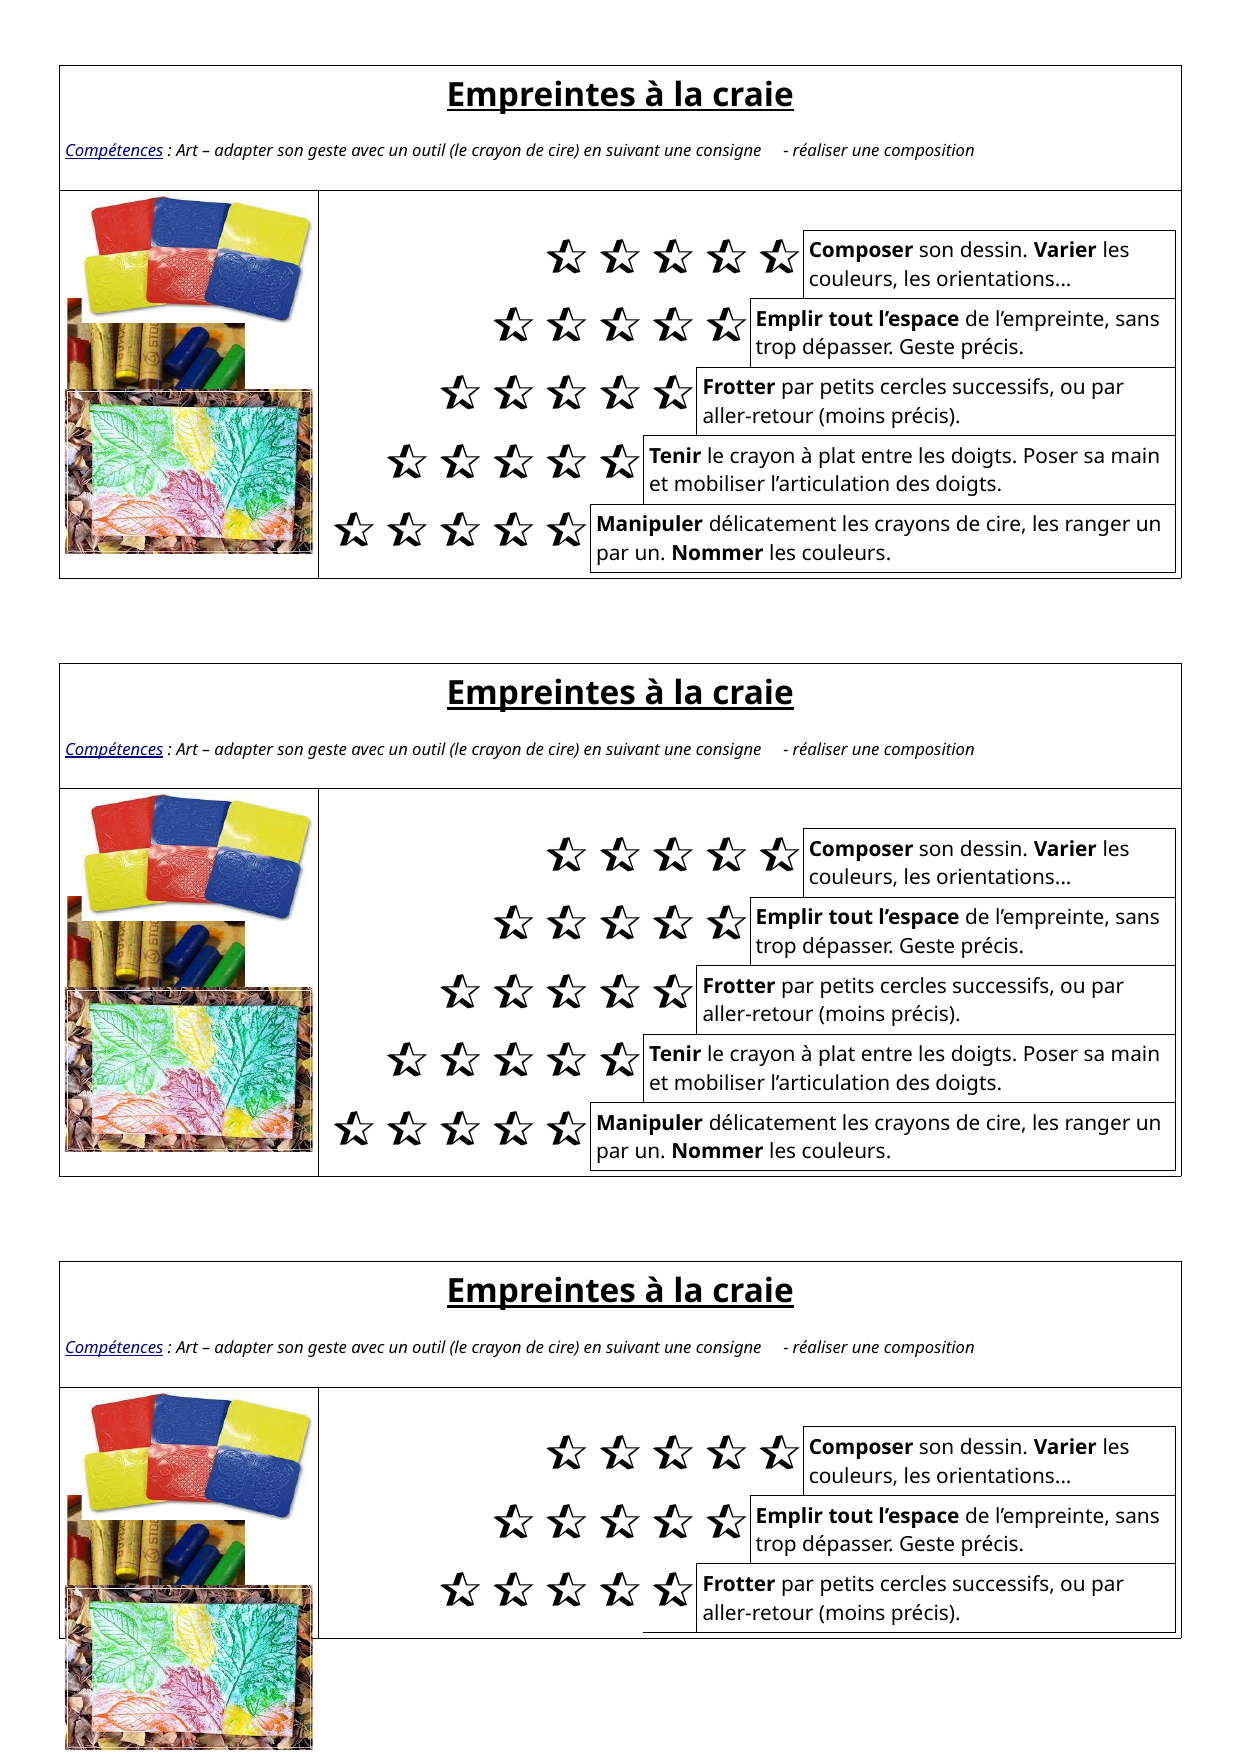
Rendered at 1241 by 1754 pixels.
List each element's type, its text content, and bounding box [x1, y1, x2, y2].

table_cell Emplir tout l’espace de l’empreinte, sans trop dépasser. Geste précis. [751, 1496, 1175, 1563]
table_cell  [484, 1102, 537, 1170]
table_cell [377, 897, 430, 965]
table_header  [696, 828, 750, 897]
table_cell [324, 298, 377, 367]
table_cell  [484, 897, 537, 965]
table_cell  [430, 1034, 484, 1102]
table_header Composer son dessin. Varier les couleurs, les orientations... [804, 829, 1175, 897]
table_cell  [537, 504, 590, 572]
table_cell  [590, 1495, 643, 1563]
table_cell  [590, 298, 643, 367]
table_cell  [537, 965, 590, 1033]
table_cell  [324, 1102, 377, 1170]
table_cell  [484, 435, 537, 503]
table_header [324, 828, 377, 897]
table_header Empreintes à la craie Compétences : Art – adapter son geste avec un outil (le crayon de cire) en suivant une consigne - réaliser une composition [60, 664, 1181, 788]
table_cell [377, 965, 430, 1033]
table_cell [324, 965, 377, 1033]
table_cell [245, 1393, 318, 1638]
table_header [484, 230, 537, 298]
table_cell  [643, 298, 696, 367]
table_header  [643, 1426, 696, 1495]
table_header  [537, 1426, 590, 1495]
table_cell  [377, 435, 430, 503]
table_header Empreintes à la craie Compétences : Art – adapter son geste avec un outil (le crayon de cire) en suivant une consigne - réaliser une composition [60, 1262, 1181, 1387]
table_header [324, 1426, 377, 1495]
table_cell  [377, 1034, 430, 1102]
table_cell  [430, 367, 484, 435]
table_cell [324, 1034, 377, 1102]
table_cell  [590, 1034, 643, 1102]
table_cell Frotter par petits cercles successifs, ou par aller-retour (moins précis). [697, 368, 1175, 435]
table_cell [60, 191, 318, 322]
table_header [430, 828, 484, 897]
table_cell  [537, 298, 590, 367]
table_header [324, 230, 377, 298]
table_header [430, 230, 484, 298]
table_cell  [537, 1495, 590, 1563]
table_cell  [537, 1102, 590, 1170]
table_header [484, 1426, 537, 1495]
picture [64, 794, 313, 1152]
table_cell [60, 1388, 318, 1392]
table_cell  [590, 435, 643, 503]
table_header  [750, 1426, 803, 1495]
table_cell  [643, 1563, 696, 1632]
picture [64, 195, 313, 554]
table_cell  [590, 1563, 643, 1632]
table_cell  [696, 298, 750, 367]
table_cell  [537, 435, 590, 503]
table_header  [643, 230, 696, 298]
table_cell  [430, 965, 484, 1033]
table_header  [590, 828, 643, 897]
table_header Empreintes à la craie Compétences : Art – adapter son geste avec un outil (le crayon de cire) en suivant une consigne - réaliser une composition [60, 66, 1181, 190]
table_cell [60, 323, 318, 578]
table_cell [430, 298, 484, 367]
table_cell  [643, 897, 696, 965]
table_header Composer son dessin. Varier les couleurs, les orientations... [804, 231, 1175, 298]
table_cell [60, 299, 67, 322]
table_cell  [430, 1102, 484, 1170]
table_cell  [484, 1034, 537, 1102]
table_cell [319, 191, 1181, 578]
table_header [377, 230, 430, 298]
picture [64, 1392, 313, 1750]
table_cell  [484, 504, 537, 572]
table_cell [377, 367, 430, 435]
table_cell [377, 298, 430, 367]
table_cell [324, 1563, 377, 1632]
table_cell  [484, 965, 537, 1033]
table_cell  [430, 1563, 484, 1632]
table_header  [590, 1426, 643, 1495]
table_cell  [484, 1495, 537, 1563]
table_cell Frotter par petits cercles successifs, ou par aller-retour (moins précis). [697, 966, 1175, 1033]
table_header  [537, 828, 590, 897]
table_cell Manipuler délicatement les crayons de cire, les ranger un par un. Nommer les couleurs. [591, 1103, 1175, 1170]
table_cell Manipuler délicatement les crayons de cire, les ranger un par un. Nommer les couleurs. [591, 505, 1175, 572]
table_header  [590, 230, 643, 298]
table_header  [696, 230, 750, 298]
table_cell [324, 435, 377, 503]
table_cell  [377, 1102, 430, 1170]
table_cell  [430, 504, 484, 572]
table_cell [377, 1563, 430, 1632]
table_cell  [377, 504, 430, 572]
table_header  [537, 230, 590, 298]
table_cell Tenir le crayon à plat entre les doigts. Poser sa main et mobiliser l’articulation des doigts. [644, 436, 1175, 503]
table_cell  [590, 965, 643, 1033]
table_cell  [643, 1495, 696, 1563]
table_cell [324, 1495, 377, 1563]
table_cell  [537, 1563, 590, 1632]
table_cell [319, 789, 1181, 1176]
table_header  [750, 230, 803, 298]
table_cell  [696, 897, 750, 965]
table_header Composer son dessin. Varier les couleurs, les orientations... [804, 1427, 1175, 1495]
table_cell  [430, 435, 484, 503]
table_cell  [643, 367, 696, 435]
table_cell [377, 1495, 430, 1563]
table_header [430, 1426, 484, 1495]
table_header [377, 1426, 430, 1495]
table_cell  [590, 897, 643, 965]
table_cell Emplir tout l’espace de l’empreinte, sans trop dépasser. Geste précis. [751, 299, 1175, 367]
table_cell  [484, 298, 537, 367]
table_cell  [696, 1495, 750, 1563]
table_cell  [590, 367, 643, 435]
table_cell [60, 988, 318, 1176]
table_cell [60, 789, 318, 987]
table_cell Emplir tout l’espace de l’empreinte, sans trop dépasser. Geste précis. [751, 898, 1175, 965]
table_cell Tenir le crayon à plat entre les doigts. Poser sa main et mobiliser l’articulation des doigts. [644, 1035, 1175, 1102]
table_cell [60, 1393, 81, 1638]
table_cell [430, 1495, 484, 1563]
table_cell [319, 1388, 1181, 1638]
table_header [484, 828, 537, 897]
table_cell [324, 367, 377, 435]
table_header  [696, 1426, 750, 1495]
table_cell  [537, 897, 590, 965]
table_cell  [537, 1034, 590, 1102]
table_cell  [484, 1563, 537, 1632]
table_cell  [324, 504, 377, 572]
table_header [377, 828, 430, 897]
table_cell [430, 897, 484, 965]
table_cell  [643, 965, 696, 1033]
table_cell Frotter par petits cercles successifs, ou par aller-retour (moins précis). [697, 1564, 1175, 1632]
table_cell  [484, 367, 537, 435]
table_cell  [537, 367, 590, 435]
table_cell [324, 897, 377, 965]
table_header  [643, 828, 696, 897]
table_header  [750, 828, 803, 897]
